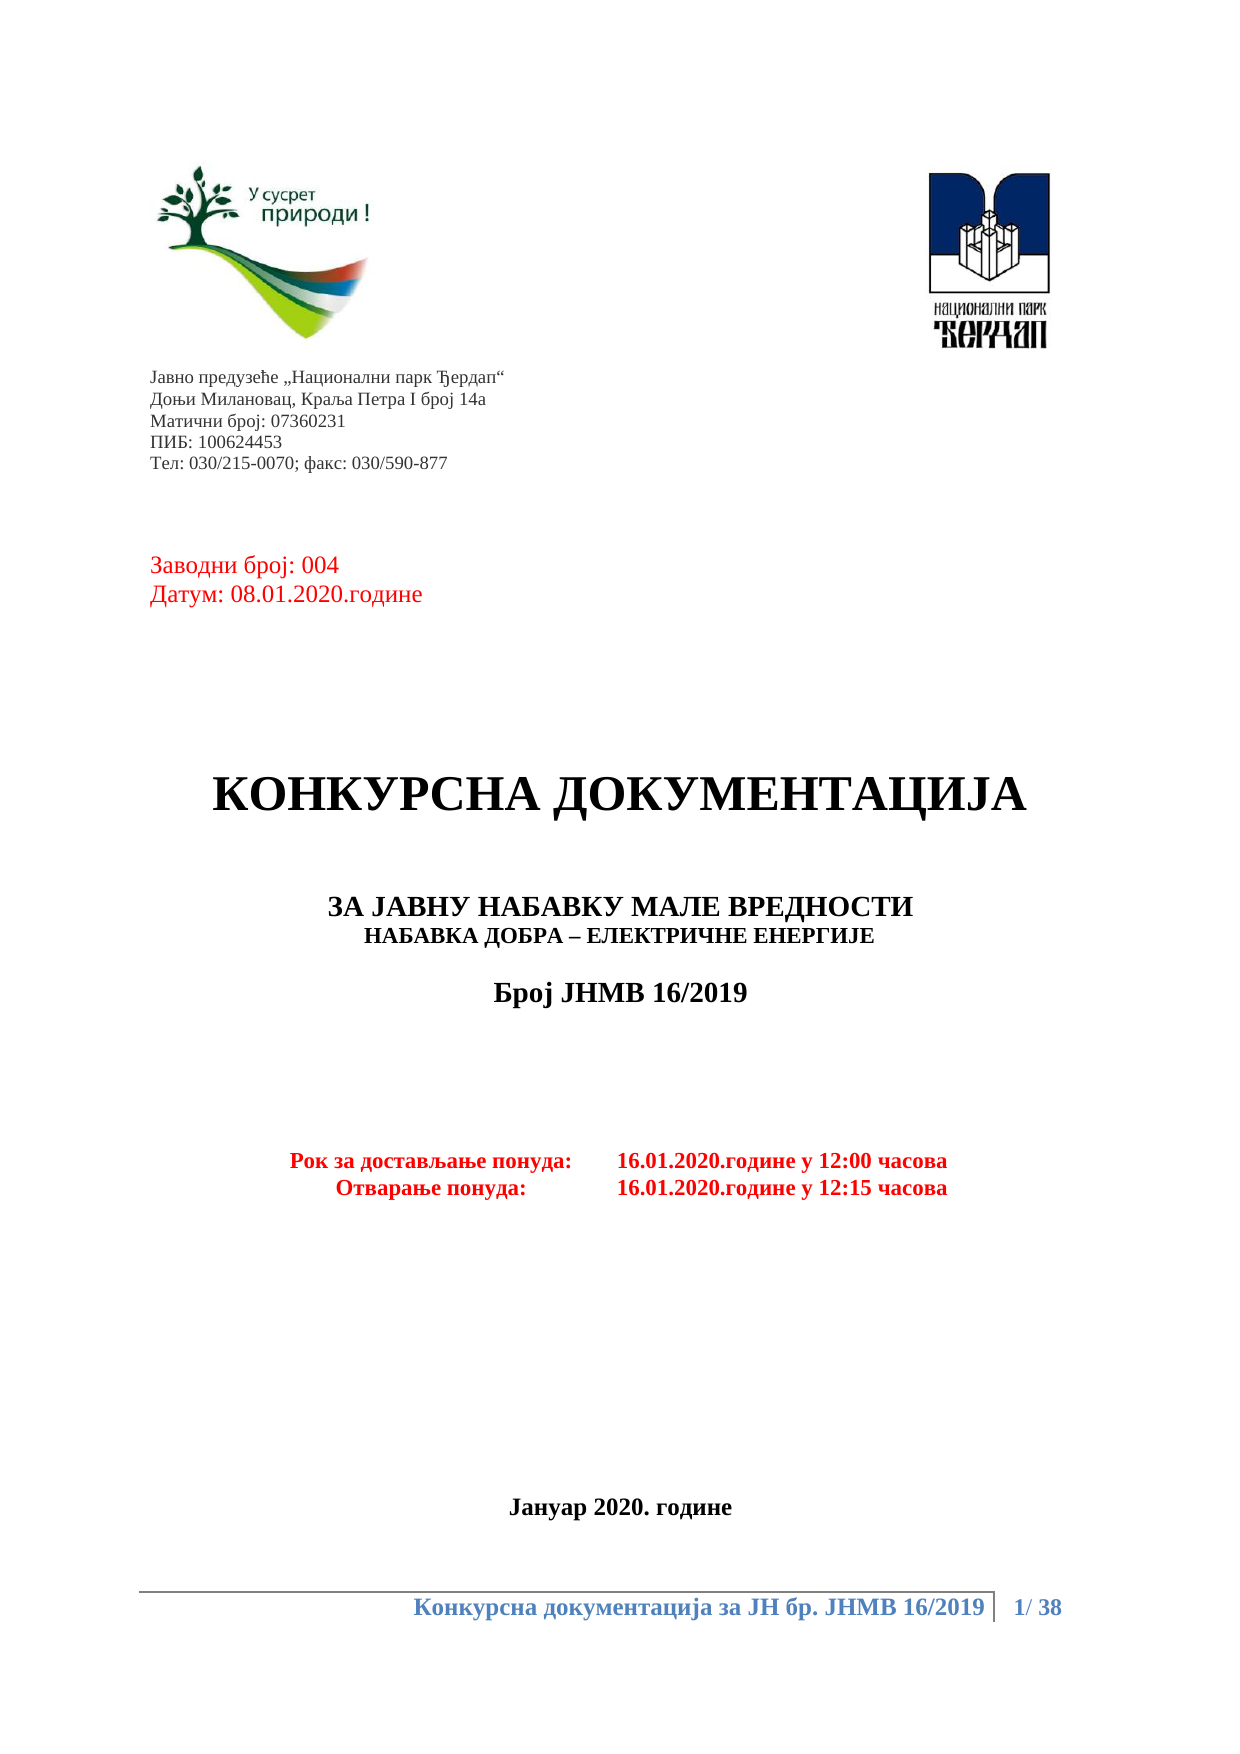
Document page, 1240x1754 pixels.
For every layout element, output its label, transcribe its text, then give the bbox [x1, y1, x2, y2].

text Јануар 2020. године [150, 1492, 1091, 1521]
text Отварање понуда: 16.01.2020.године у 12:15 часова [335, 1174, 1089, 1200]
text КОНКУРСНА ДОКУМЕНТАЦИЈА [150, 764, 1089, 822]
text Доњи Милановац, Краља Петра I број 14a [150, 388, 1089, 409]
text Рок за достављање понуда: 16.01.2020.године у 12:00 часова [289, 1148, 1089, 1174]
text Датум: 08.01.2020.године [150, 579, 1089, 608]
text Јавно предузеће „Национални парк Ђердап“ [150, 366, 1089, 388]
text ЗА ЈАВНУ НАБАВКУ МАЛЕ ВРЕДНОСТИ [150, 889, 1091, 922]
text НАБАВКА ДОБРА – ЕЛЕКТРИЧНЕ ЕНЕРГИЈЕ [150, 922, 1089, 949]
text Тел: 030/215-0070; факс: 030/590-877 [150, 452, 1089, 474]
text Број ЈНМВ 16/2019 [150, 975, 1091, 1009]
text Матични број: 07360231 [150, 409, 1089, 431]
text Конкурсна документација за ЈН бр. ЈНМВ 16/2019 [150, 1593, 993, 1621]
text Заводни број: 004 [150, 550, 1089, 579]
text ПИБ: 100624453 [150, 431, 1089, 452]
text 1/ 38 [995, 1592, 1062, 1621]
